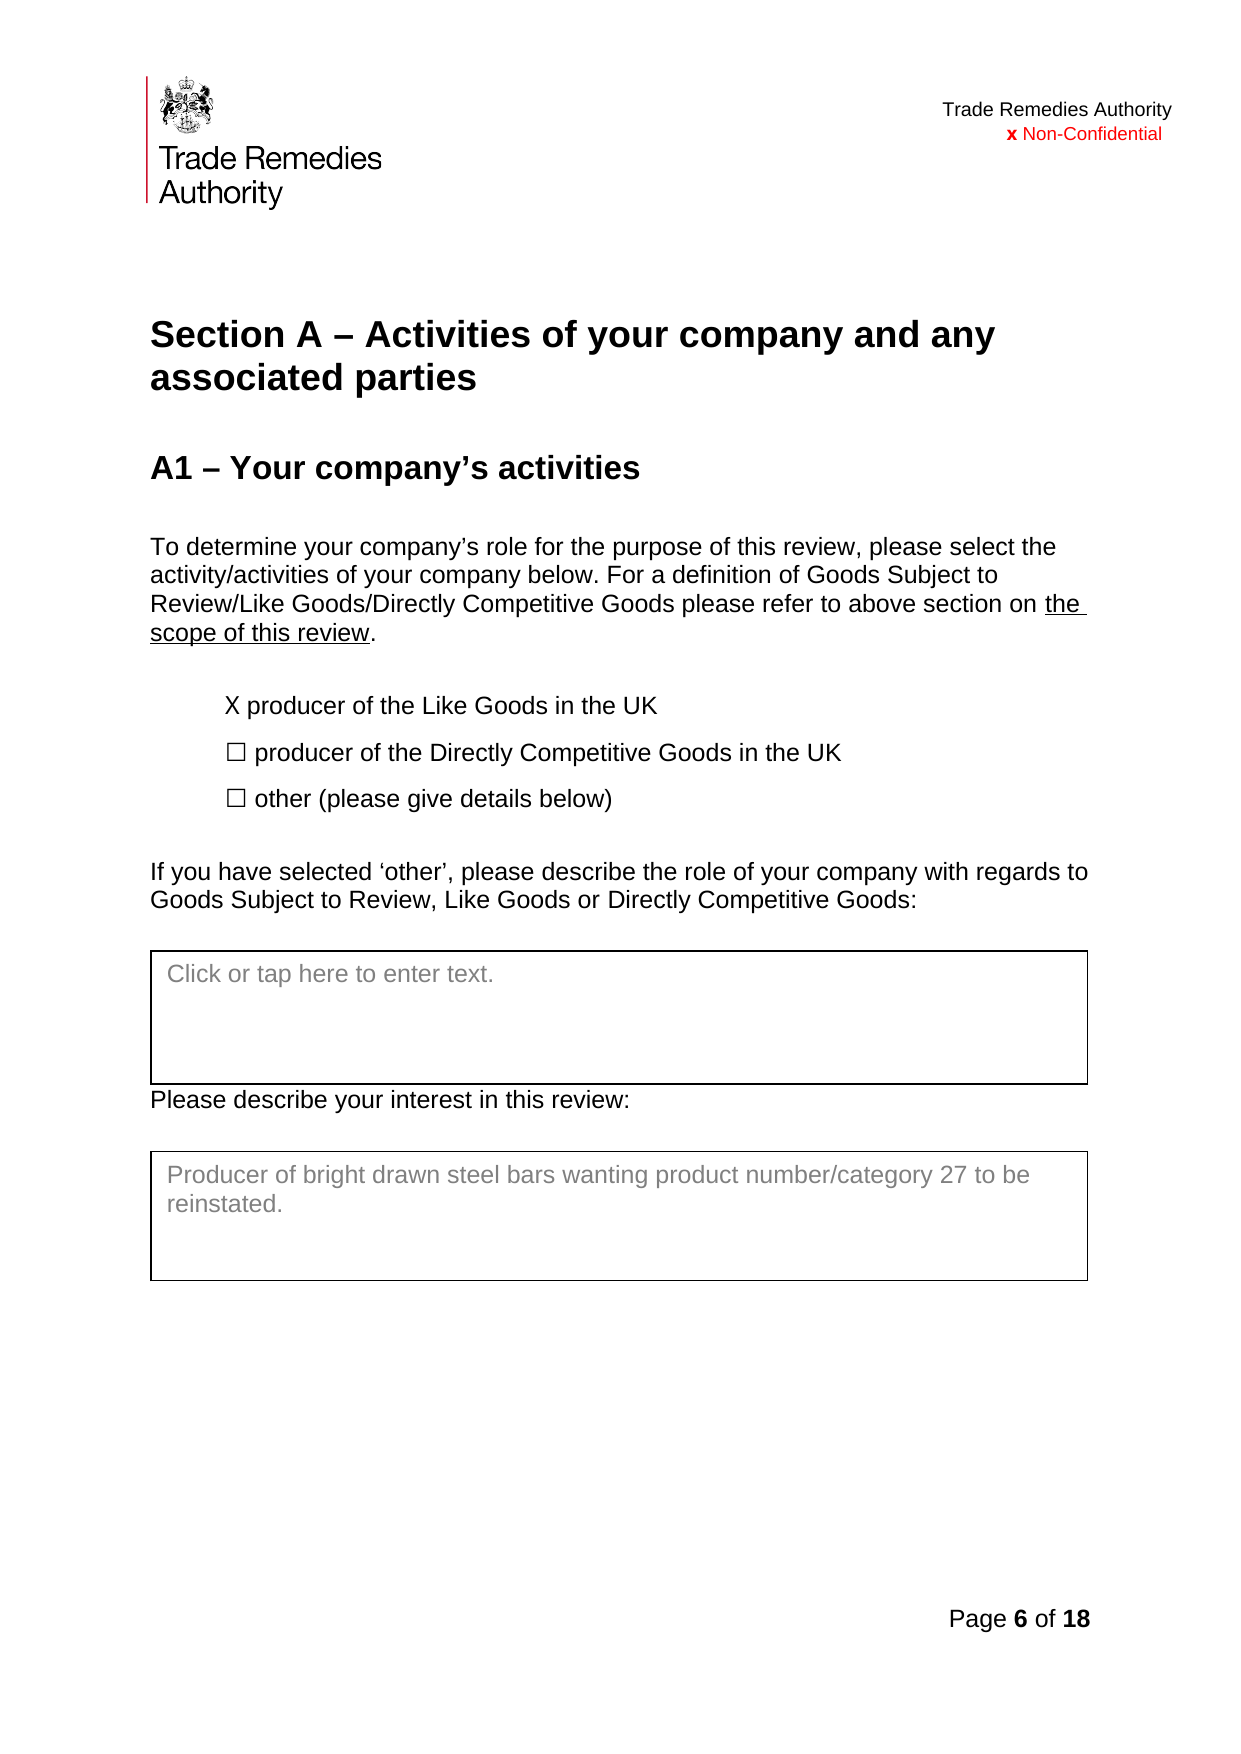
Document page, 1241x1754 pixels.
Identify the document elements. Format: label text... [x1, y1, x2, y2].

text ☐ producer of the Directly Competitive Goods in the UK [225, 734, 1090, 769]
text ☐ other (please give details below) [225, 781, 1090, 815]
subtitle Section A – Activities of your company and any associated parties [150, 312, 1090, 398]
text To determine your company’s role for the purpose of this review, please select the activity/activities of your company below. For a definition of Goods Subject to Review/Like Goods/Directly Competitive Goods please refer to above section on the scope of this review. [150, 532, 1090, 647]
text If you have selected ‘other’, please describe the role of your company with regards to Goods Subject to Review, Like Goods or Directly Competitive Goods: [150, 856, 1090, 914]
text Producer of bright drawn steel bars wanting product number/category 27 to be reinstated. [167, 1160, 1072, 1217]
subtitle A1 – Your company’s activities [150, 448, 1090, 486]
text Click or tap here to enter text. [167, 959, 1072, 988]
text Please describe your interest in this review: [150, 998, 1090, 1114]
text X producer of the Like Goods in the UK [225, 688, 1090, 722]
